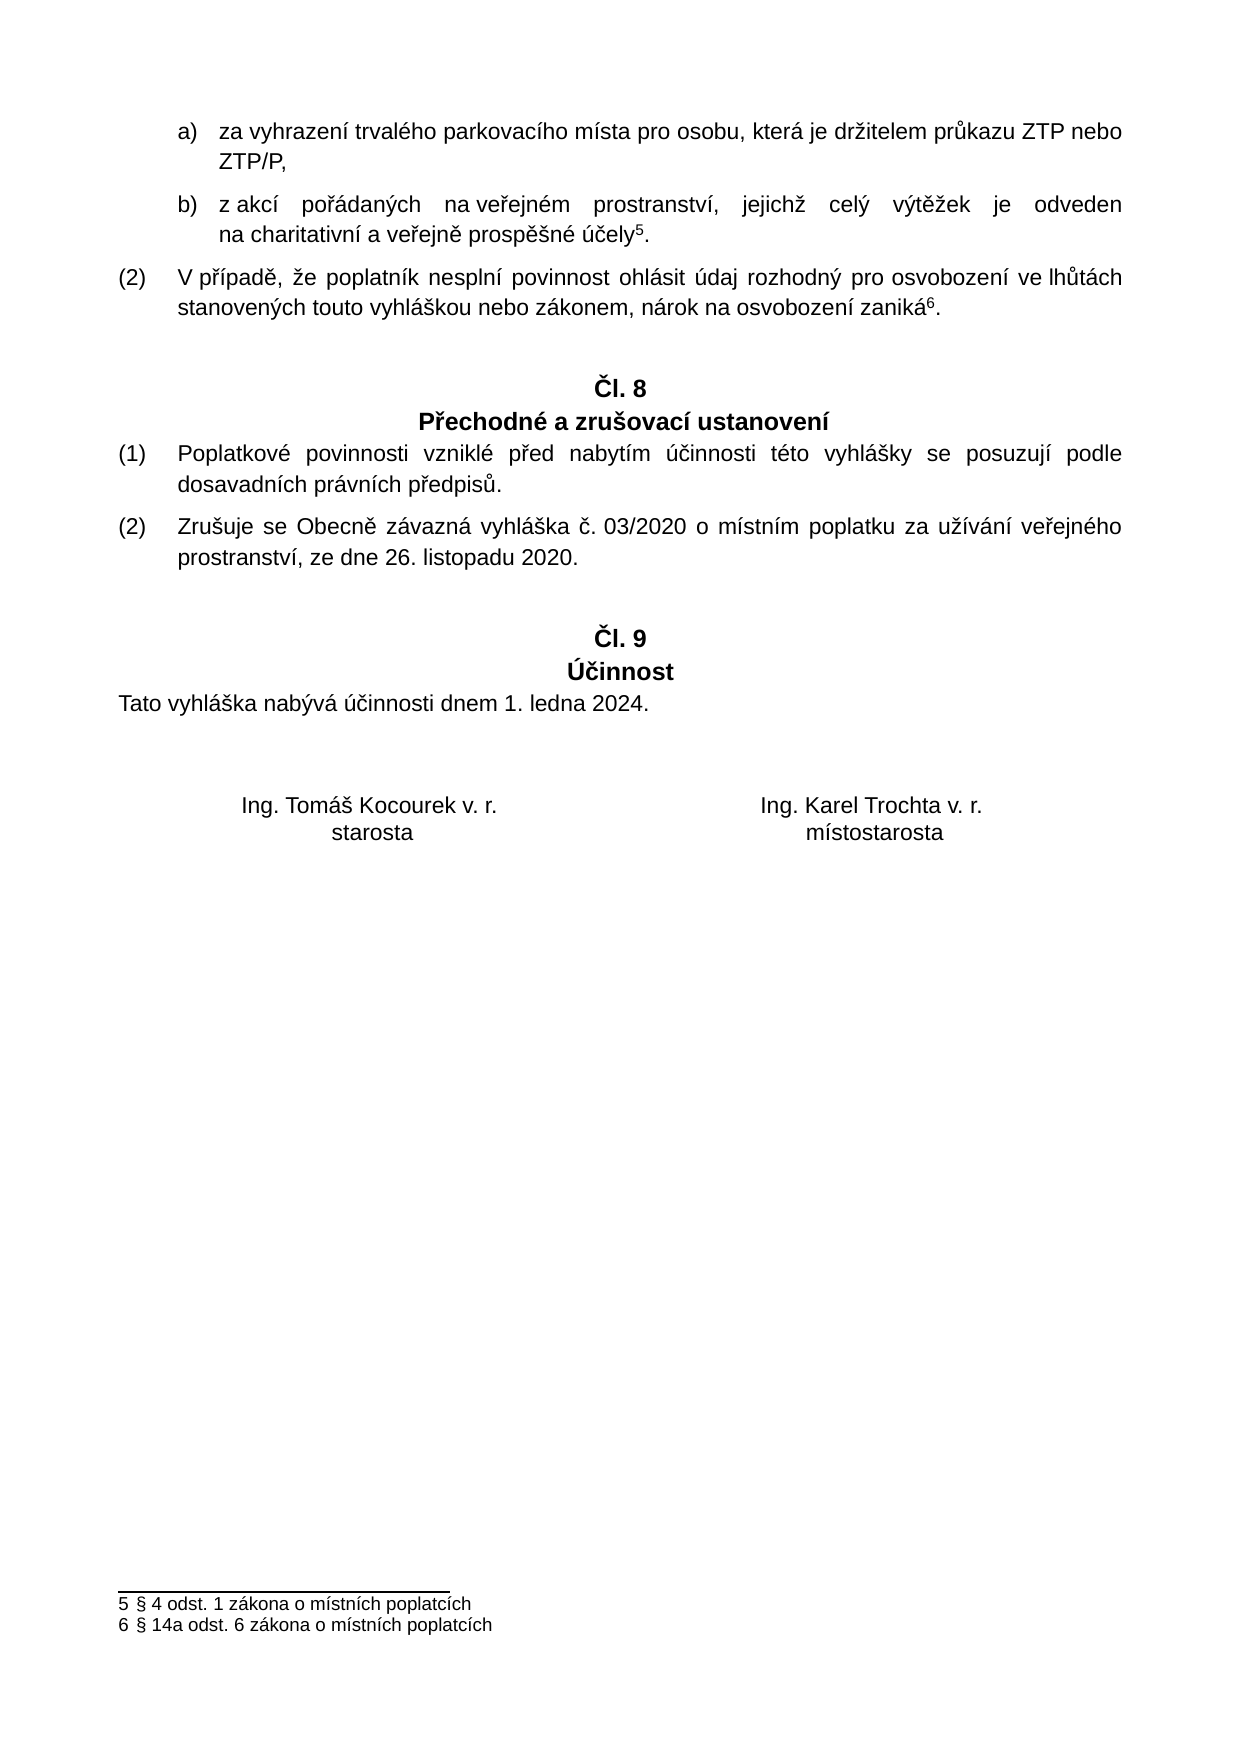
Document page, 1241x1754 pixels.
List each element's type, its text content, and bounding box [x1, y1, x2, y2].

list V případě, že poplatník nesplní povinnost ohlásit údaj rozhodný pro osvobození ve lhůtách stanovených touto vyhláškou nebo zákonem, nárok na osvobození zaniká. [118, 264, 1122, 321]
table_cell [620, 851, 1122, 969]
list Poplatkové povinnosti vzniklé před nabytím účinnosti této vyhlášky se posuzují podle dosavadních právních předpisů. [118, 440, 1122, 497]
list za vyhrazení trvalého parkovacího místa pro osobu, která je držitelem průkazu ZTP nebo ZTP/P, [177, 118, 1122, 175]
list § 4 odst. 1 zákona o místních poplatcích [118, 1592, 1122, 1614]
subtitle Čl. 8 Přechodné a zrušovací ustanovení [118, 374, 1122, 436]
list z akcí pořádaných na veřejném prostranství, jejichž celý výtěžek je odveden na charitativní a veřejně prospěšné účely. [177, 191, 1122, 248]
list Zrušuje se Obecně závazná vyhláška č. 03/2020 o místním poplatku za užívání veřejného prostranství, ze dne 26. listopadu 2020. [118, 513, 1122, 570]
subtitle Čl. 9 Účinnost [118, 624, 1122, 686]
table_header Ing. Tomáš Kocourek v. r. starosta [118, 733, 620, 851]
table_header Ing. Karel Trochta v. r. místostarosta [620, 733, 1122, 851]
table_cell [118, 851, 620, 969]
text Tato vyhláška nabývá účinnosti dnem 1. ledna 2024. [118, 690, 1122, 716]
list § 14a odst. 6 zákona o místních poplatcích [118, 1614, 1122, 1635]
